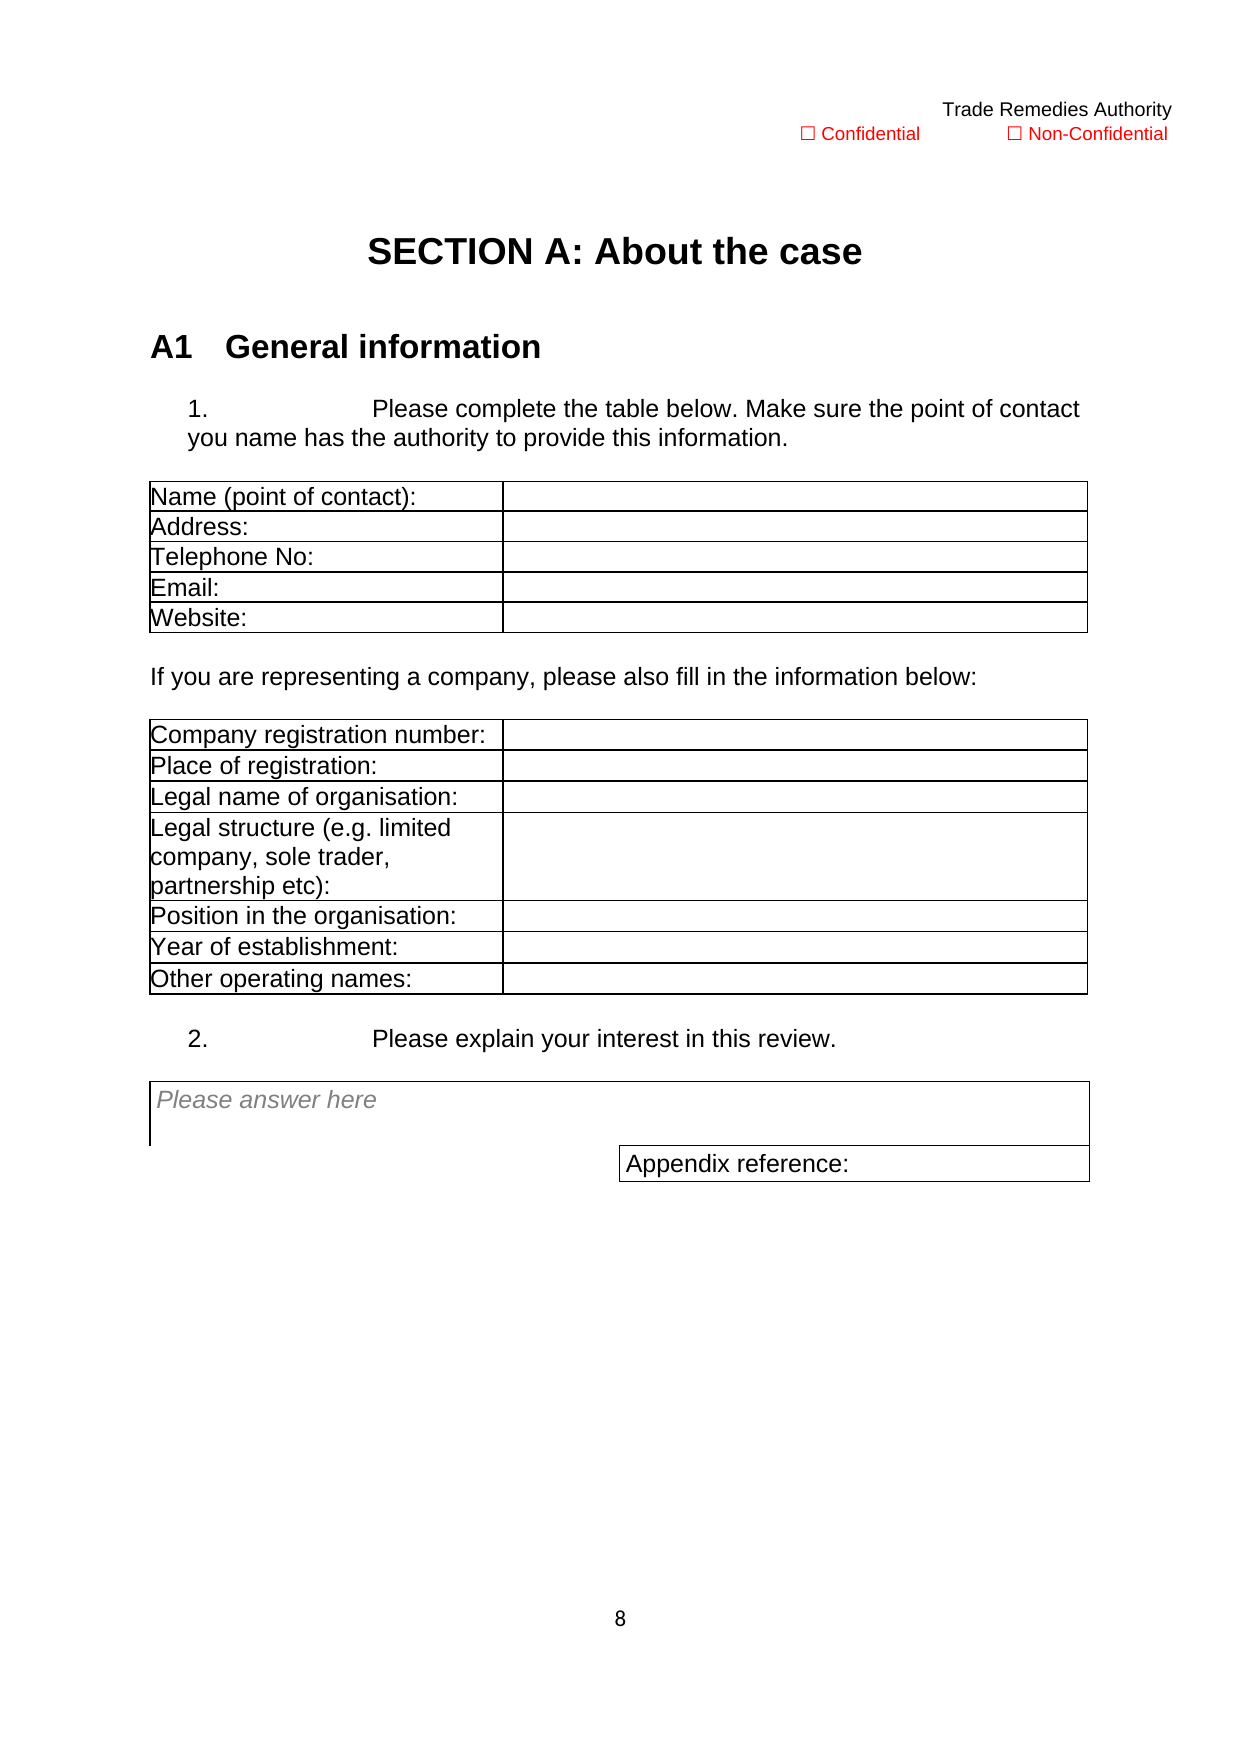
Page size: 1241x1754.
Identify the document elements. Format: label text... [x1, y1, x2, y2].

table_header Please answer here [151, 1082, 1089, 1145]
table_cell Email: [151, 573, 502, 601]
table_cell Other operating names: [151, 964, 502, 993]
table_cell [504, 901, 1087, 931]
table_cell [504, 813, 1087, 899]
table_cell Place of registration: [151, 751, 502, 780]
table_header Name (point of contact): [151, 482, 502, 510]
table_cell Position in the organisation: [151, 901, 502, 931]
table_cell [504, 932, 1087, 962]
text If you are representing a company, please also fill in the information below: [150, 662, 1090, 691]
table_cell [150, 1146, 619, 1181]
subtitle SECTION A: About the case [150, 229, 1090, 272]
table_cell Telephone No: [151, 542, 502, 571]
table_header [504, 720, 1087, 749]
table_cell [504, 512, 1087, 541]
table_cell [504, 964, 1087, 993]
list Please complete the table below. Make sure the point of contact you name has the authority to provide this information. [187, 394, 1090, 452]
table_cell [504, 751, 1087, 780]
table_cell Legal structure (e.g. limited company, sole trader, partnership etc): [151, 813, 502, 899]
table_cell [504, 573, 1087, 601]
table_cell Legal name of organisation: [151, 782, 502, 812]
table_cell Appendix reference: [620, 1146, 1089, 1181]
table_cell [504, 782, 1087, 812]
table_cell Address: [151, 512, 502, 541]
table_cell Year of establishment: [151, 932, 502, 962]
table_cell Website: [151, 603, 502, 632]
table_cell [504, 542, 1087, 571]
list Please explain your interest in this review. [187, 1023, 1090, 1052]
table_header [504, 482, 1087, 510]
table_cell [504, 603, 1087, 632]
table_header Company registration number: [151, 720, 502, 749]
subtitle A1 General information [150, 327, 1090, 366]
